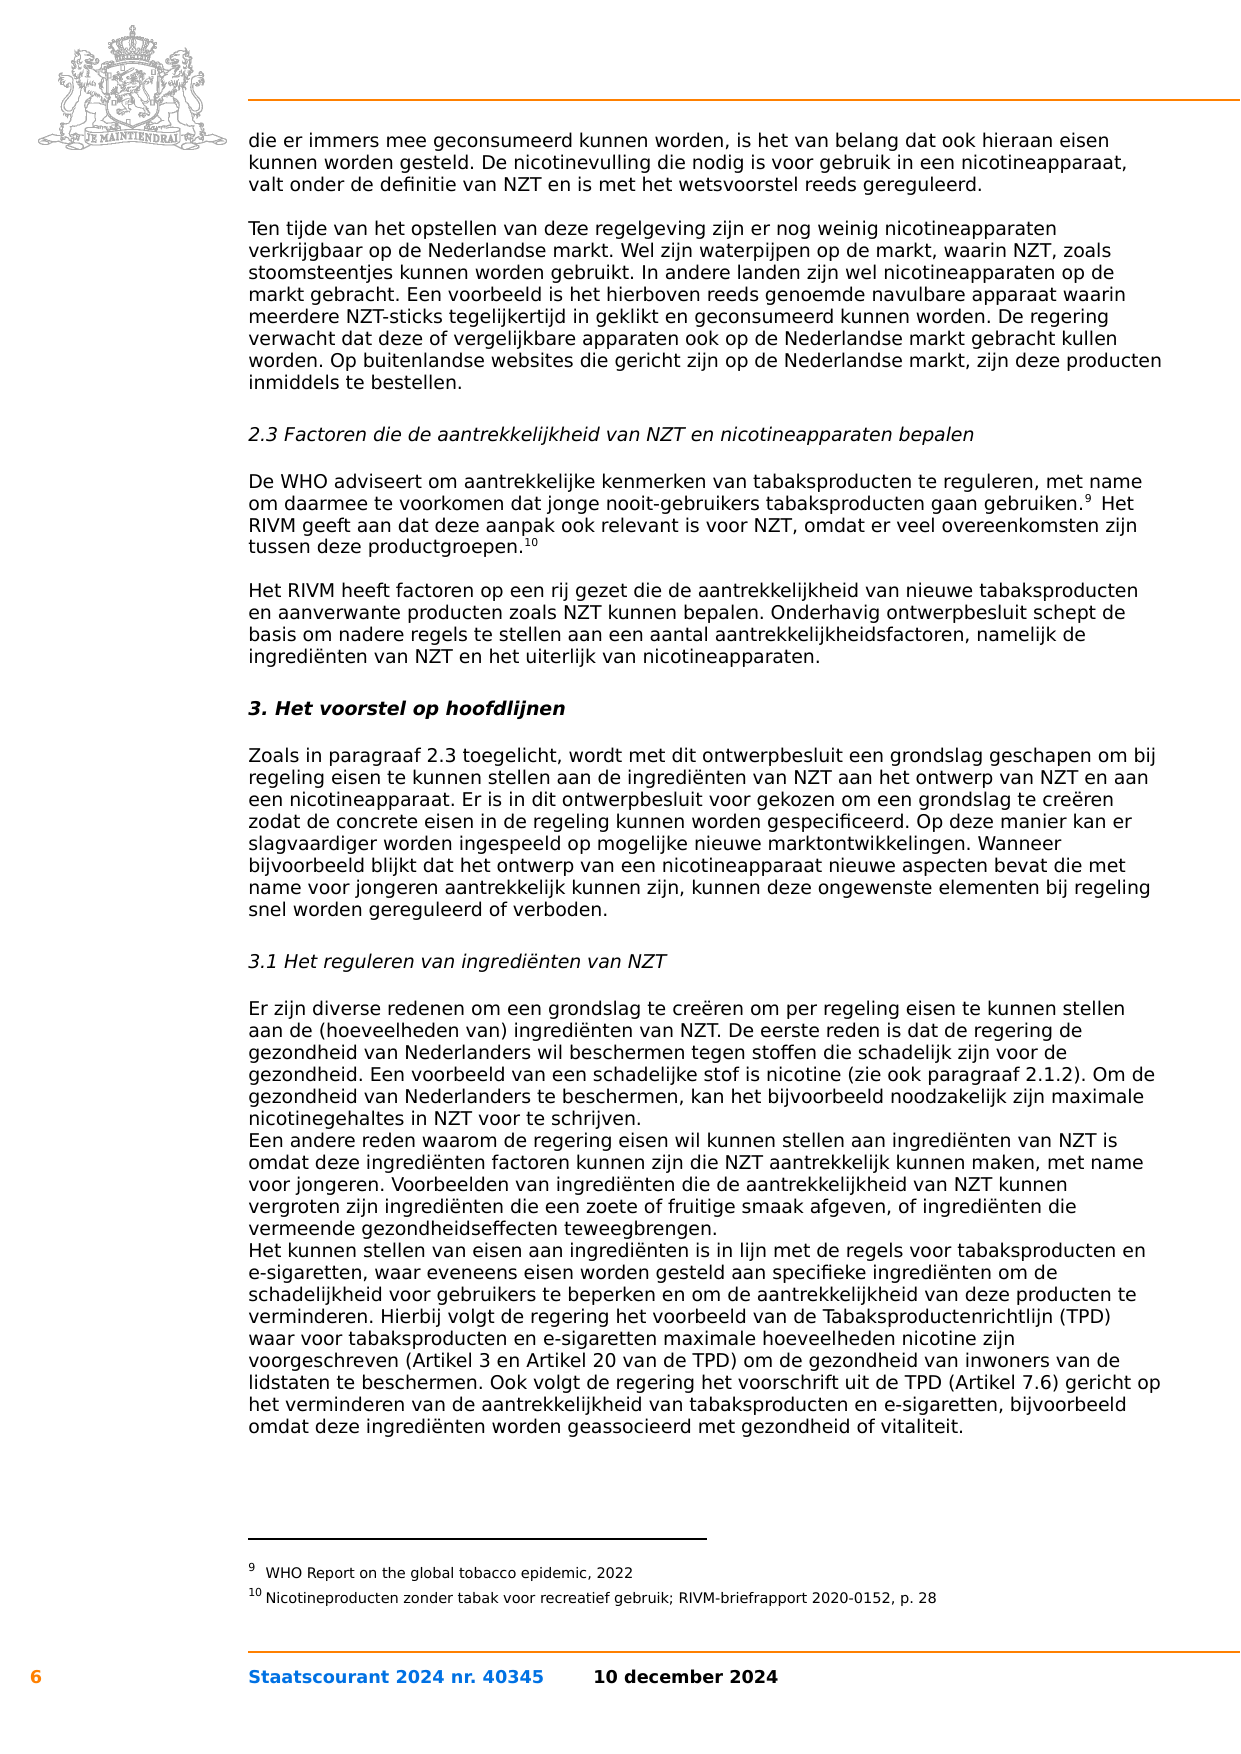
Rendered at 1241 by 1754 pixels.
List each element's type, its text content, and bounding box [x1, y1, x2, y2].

text Het RIVM heeft factoren op een rij gezet die de aantrekkelijkheid van nieuwe tabaksproducten en aanverwante producten zoals NZT kunnen bepalen. Onderhavig ontwerpbesluit schept de basis om nadere regels te stellen aan een aantal aantrekkelijkheidsfactoren, namelijk de ingrediënten van NZT en het uiterlijk van nicotineapparaten. [248, 580, 1163, 668]
text Ten tijde van het opstellen van deze regelgeving zijn er nog weinig nicotineapparaten verkrijgbaar op de Nederlandse markt. Wel zijn waterpijpen op de markt, waarin NZT, zoals stoomsteentjes kunnen worden gebruikt. In andere landen zijn wel nicotineapparaten op de markt gebracht. Een voorbeeld is het hierboven reeds genoemde navulbare apparaat waarin meerdere NZT-sticks tegelijkertijd in geklikt en geconsumeerd kunnen worden. De regering verwacht dat deze of vergelijkbare apparaten ook op de Nederlandse markt gebracht kullen worden. Op buitenlandse websites die gericht zijn op de Nederlandse markt, zijn deze producten inmiddels te bestellen. [248, 218, 1163, 393]
text die er immers mee geconsumeerd kunnen worden, is het van belang dat ook hieraan eisen kunnen worden gesteld. De nicotinevulling die nodig is voor gebruik in een nicotineapparaat, valt onder de definitie van NZT en is met het wetsvoorstel reeds gereguleerd. [248, 130, 1163, 196]
subtitle 3.1 Het reguleren van ingrediënten van NZT [248, 951, 1163, 973]
picture [38, 25, 227, 150]
text Een andere reden waarom de regering eisen wil kunnen stellen aan ingrediënten van NZT is omdat deze ingrediënten factoren kunnen zijn die NZT aantrekkelijk kunnen maken, met name voor jongeren. Voorbeelden van ingrediënten die de aantrekkelijkheid van NZT kunnen vergroten zijn ingrediënten die een zoete of fruitige smaak afgeven, of ingrediënten die vermeende gezondheidseffecten teweegbrengen. [248, 1130, 1163, 1240]
subtitle 2.3 Factoren die de aantrekkelijkheid van NZT en nicotineapparaten bepalen [248, 423, 1163, 446]
text Nicotineproducten zonder tabak voor recreatief gebruik; RIVM-briefrapport 2020-0152, p. 28 [248, 1586, 1163, 1608]
text Zoals in paragraaf 2.3 toegelicht, wordt met dit ontwerpbesluit een grondslag geschapen om bij regeling eisen te kunnen stellen aan de ingrediënten van NZT aan het ontwerp van NZT en aan een nicotineapparaat. Er is in dit ontwerpbesluit voor gekozen om een grondslag te creëren zodat de concrete eisen in de regeling kunnen worden gespecificeerd. Op deze manier kan er slagvaardiger worden ingespeeld op mogelijke nieuwe marktontwikkelingen. Wanneer bijvoorbeeld blijkt dat het ontwerp van een nicotineapparaat nieuwe aspecten bevat die met name voor jongeren aantrekkelijk kunnen zijn, kunnen deze ongewenste elementen bij regeling snel worden gereguleerd of verboden. [248, 745, 1163, 921]
text Er zijn diverse redenen om een grondslag te creëren om per regeling eisen te kunnen stellen aan de (hoeveelheden van) ingrediënten van NZT. De eerste reden is dat de regering de gezondheid van Nederlanders wil beschermen tegen stoffen die schadelijk zijn voor de gezondheid. Een voorbeeld van een schadelijke stof is nicotine (zie ook paragraaf 2.1.2). Om de gezondheid van Nederlanders te beschermen, kan het bijvoorbeeld noodzakelijk zijn maximale nicotinegehaltes in NZT voor te schrijven. [248, 998, 1163, 1130]
text WHO Report on the global tobacco epidemic, 2022 [248, 1561, 1163, 1583]
text Het kunnen stellen van eisen aan ingrediënten is in lijn met de regels voor tabaksproducten en e-sigaretten, waar eveneens eisen worden gesteld aan specifieke ingrediënten om de schadelijkheid voor gebruikers te beperken en om de aantrekkelijkheid van deze producten te verminderen. Hierbij volgt de regering het voorbeeld van de Tabaksproductenrichtlijn (TPD) waar voor tabaksproducten en e-sigaretten maximale hoeveelheden nicotine zijn voorgeschreven (Artikel 3 en Artikel 20 van de TPD) om de gezondheid van inwoners van de lidstaten te beschermen. Ook volgt de regering het voorschrift uit de TPD (Artikel 7.6) gericht op het verminderen van de aantrekkelijkheid van tabaksproducten en e-sigaretten, bijvoorbeeld omdat deze ingrediënten worden geassocieerd met gezondheid of vitaliteit. [248, 1240, 1163, 1438]
subtitle 3. Het voorstel op hoofdlijnen [248, 698, 1163, 720]
text De WHO adviseert om aantrekkelijke kenmerken van tabaksproducten te reguleren, met name om daarmee te voorkomen dat jonge nooit-gebruikers tabaksproducten gaan gebruiken. Het RIVM geeft aan dat deze aanpak ook relevant is voor NZT, omdat er veel overeenkomsten zijn tussen deze productgroepen. [248, 471, 1163, 558]
